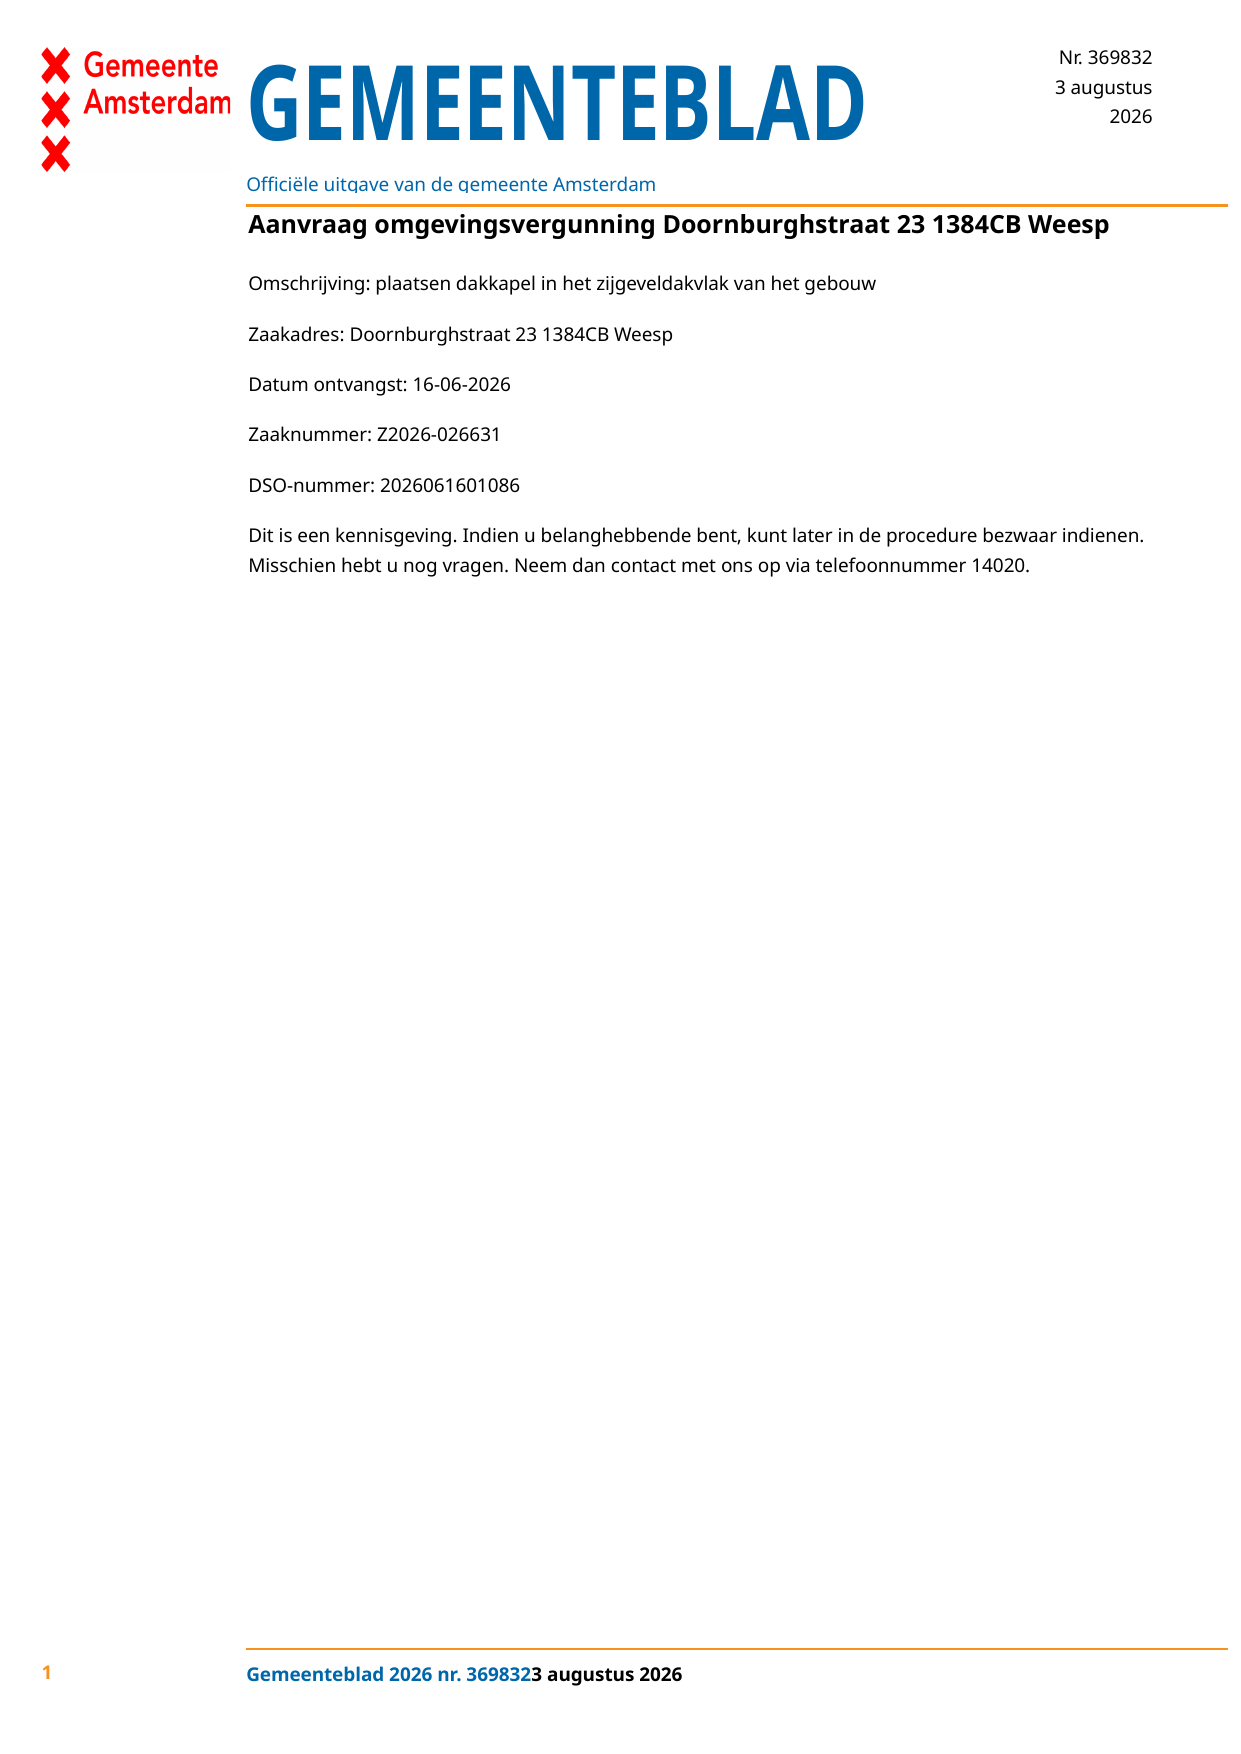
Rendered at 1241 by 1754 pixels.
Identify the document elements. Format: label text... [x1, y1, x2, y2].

text Aanvraag omgevingsvergunning Doornburghstraat 23 1384CB Weesp [248, 207, 1152, 241]
text Zaakadres: Doornburghstraat 23 1384CB Weesp [248, 321, 1152, 346]
text Zaaknummer: Z2026-026631 [248, 422, 1152, 447]
picture [41, 47, 231, 172]
text Omschrijving: plaatsen dakkapel in het zijgeveldakvlak van het gebouw [248, 270, 1152, 296]
text Datum ontvangst: 16-06-2026 [248, 371, 1152, 397]
text DSO-nummer: 2026061601086 [248, 472, 1152, 498]
text Dit is een kennisgeving. Indien u belanghebbende bent, kunt later in de procedure bezwaar indienen. Misschien hebt u nog vragen. Neem dan contact met ons op via telefoonnummer 14020. [248, 522, 1152, 578]
